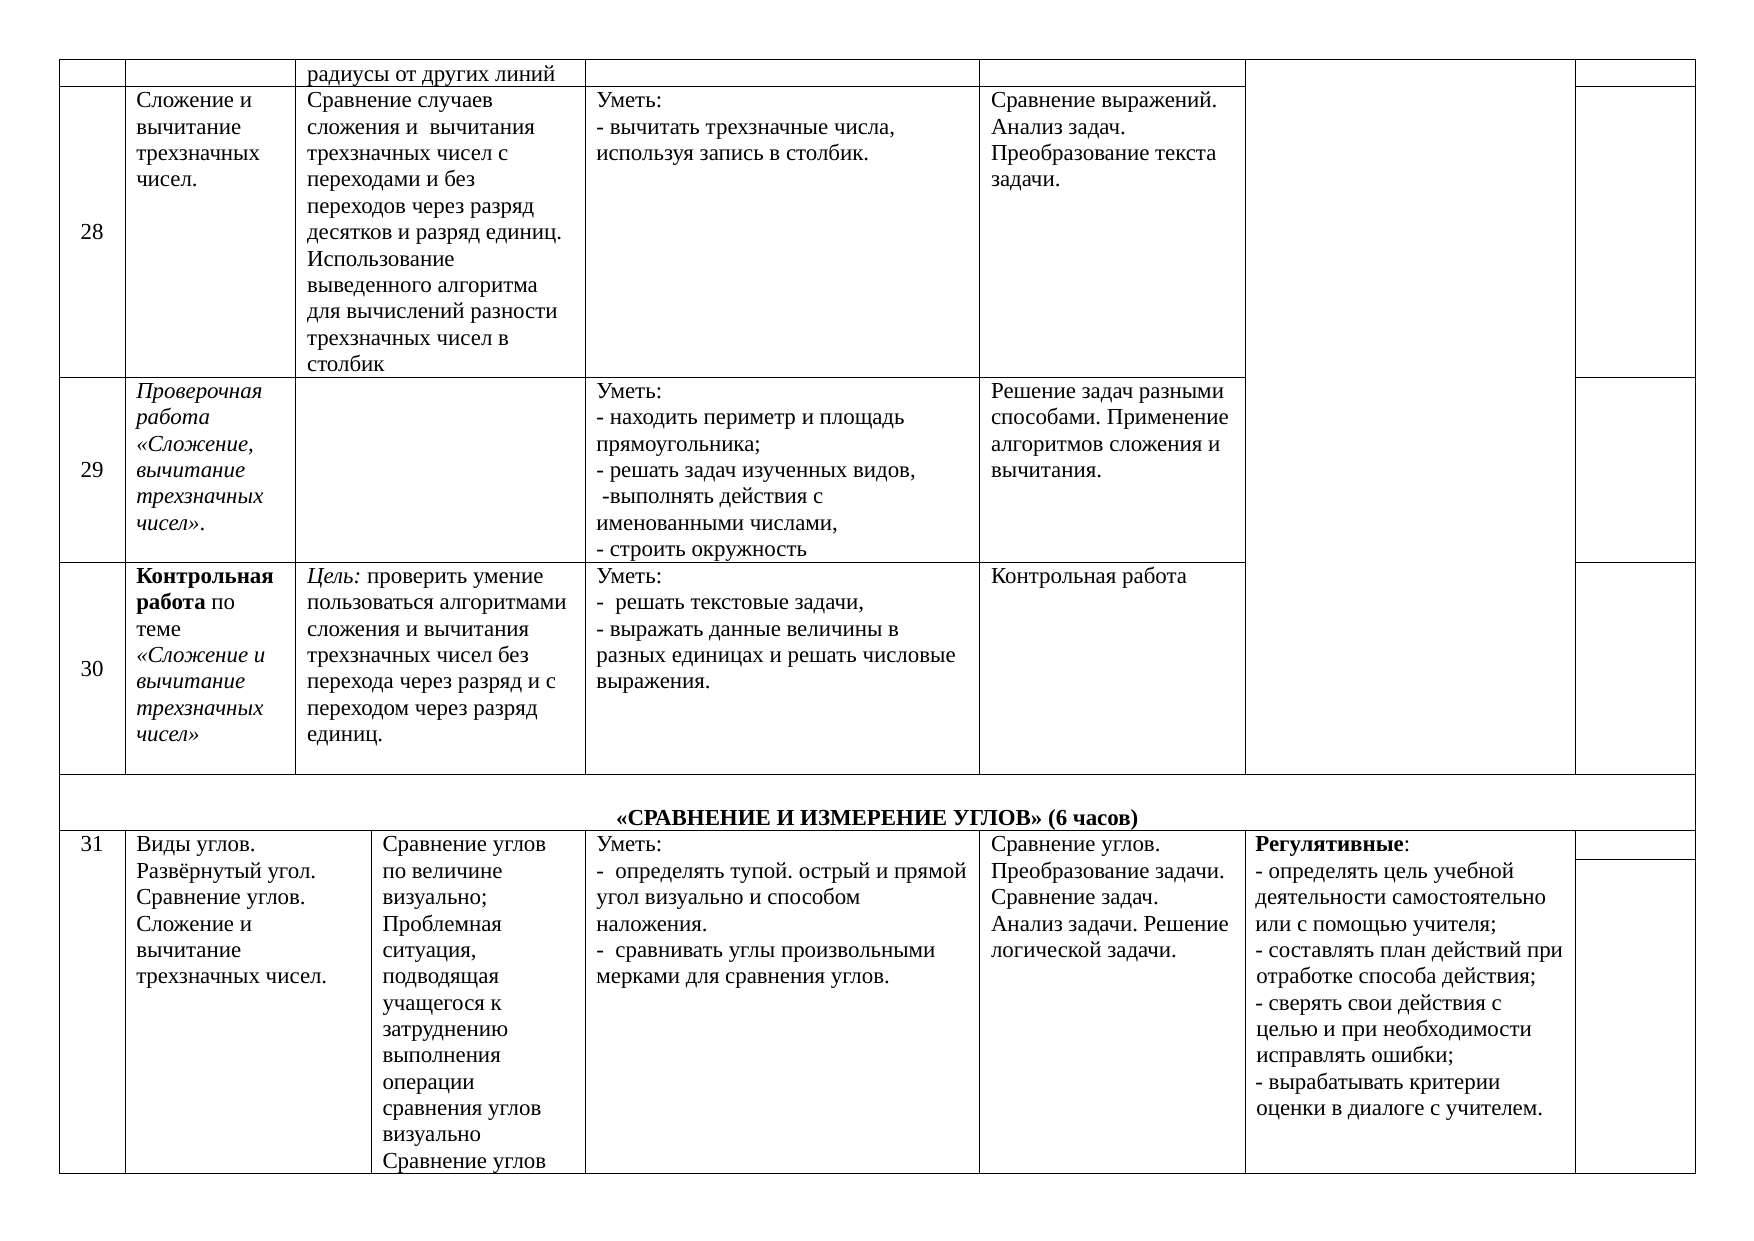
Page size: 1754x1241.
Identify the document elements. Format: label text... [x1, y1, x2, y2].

table_cell Регулятивные: - определять цель учебной деятельности самостоятельно или с помощью учителя; - составлять план действий при отработке способа действия; - сверять свои действия с целью и при необходимости исправлять ошибки; - вырабатывать критерии оценки в диалоге с учителем. [1246, 831, 1575, 1173]
table_cell [1576, 60, 1695, 86]
table_cell Решение задач разными способами. Применение алгоритмов сложения и вычитания. [980, 378, 1245, 561]
table_cell Контрольная работа [980, 563, 1245, 774]
table_cell [980, 60, 1245, 86]
table_cell 29 [60, 378, 125, 561]
table_cell Сравнение выражений. Анализ задач. Преобразование текста задачи. [980, 87, 1245, 376]
table_cell [1576, 378, 1695, 561]
table_cell 28 [60, 87, 125, 376]
table_cell Уметь: - вычитать трехзначные числа, используя запись в столбик. [586, 87, 979, 376]
table_cell 31 [60, 831, 125, 1173]
table_cell [1576, 860, 1695, 1173]
table_cell [296, 378, 585, 561]
table_cell Уметь: - определять тупой. острый и прямой угол визуально и способом наложения. - сравнивать углы произвольными мерками для сравнения углов. [586, 831, 979, 1173]
table_cell «СРАВНЕНИЕ И ИЗМЕРЕНИЕ УГЛОВ» (6 часов) [60, 775, 1695, 830]
table_cell Сравнение углов по величине визуально; Проблемная ситуация, подводящая учащегося к затруднению выполнения операции сравнения углов визуально Сравнение углов [372, 831, 585, 1173]
table_cell [60, 60, 125, 86]
table_cell Сравнение случаев сложения и вычитания трехзначных чисел с переходами и без переходов через разряд десятков и разряд единиц. Использование выведенного алгоритма для вычислений разности трехзначных чисел в столбик [296, 87, 585, 376]
table_cell радиусы от других линий [296, 60, 585, 86]
table_cell [1576, 563, 1695, 774]
table_cell Уметь: - решать текстовые задачи, - выражать данные величины в разных единицах и решать числовые выражения. [586, 563, 979, 774]
table_cell Сравнение углов. Преобразование задачи. Сравнение задач. Анализ задачи. Решение логической задачи. [980, 831, 1245, 1173]
table_cell [1576, 87, 1695, 376]
table_cell Цель: проверить умение пользоваться алгоритмами сложения и вычитания трехзначных чисел без перехода через разряд и с переходом через разряд единиц. [296, 563, 585, 774]
table_cell Виды углов. Развёрнутый угол. Сравнение углов. Сложение и вычитание трехзначных чисел. [126, 831, 371, 1173]
table_cell [1246, 60, 1575, 774]
table_cell [126, 60, 295, 86]
table_cell 30 [60, 563, 125, 774]
table_cell Уметь: - находить периметр и площадь прямоугольника; - решать задач изученных видов, -выполнять действия с именованными числами, - строить окружность [586, 378, 979, 561]
table_cell Проверочная работа «Сложение, вычитание трехзначных чисел». [126, 378, 295, 561]
table_cell [1576, 831, 1695, 858]
table_cell Контрольная работа по теме «Сложение и вычитание трехзначных чисел» [126, 563, 295, 774]
table_cell [586, 60, 979, 86]
table_cell Сложение и вычитание трехзначных чисел. [126, 87, 295, 376]
